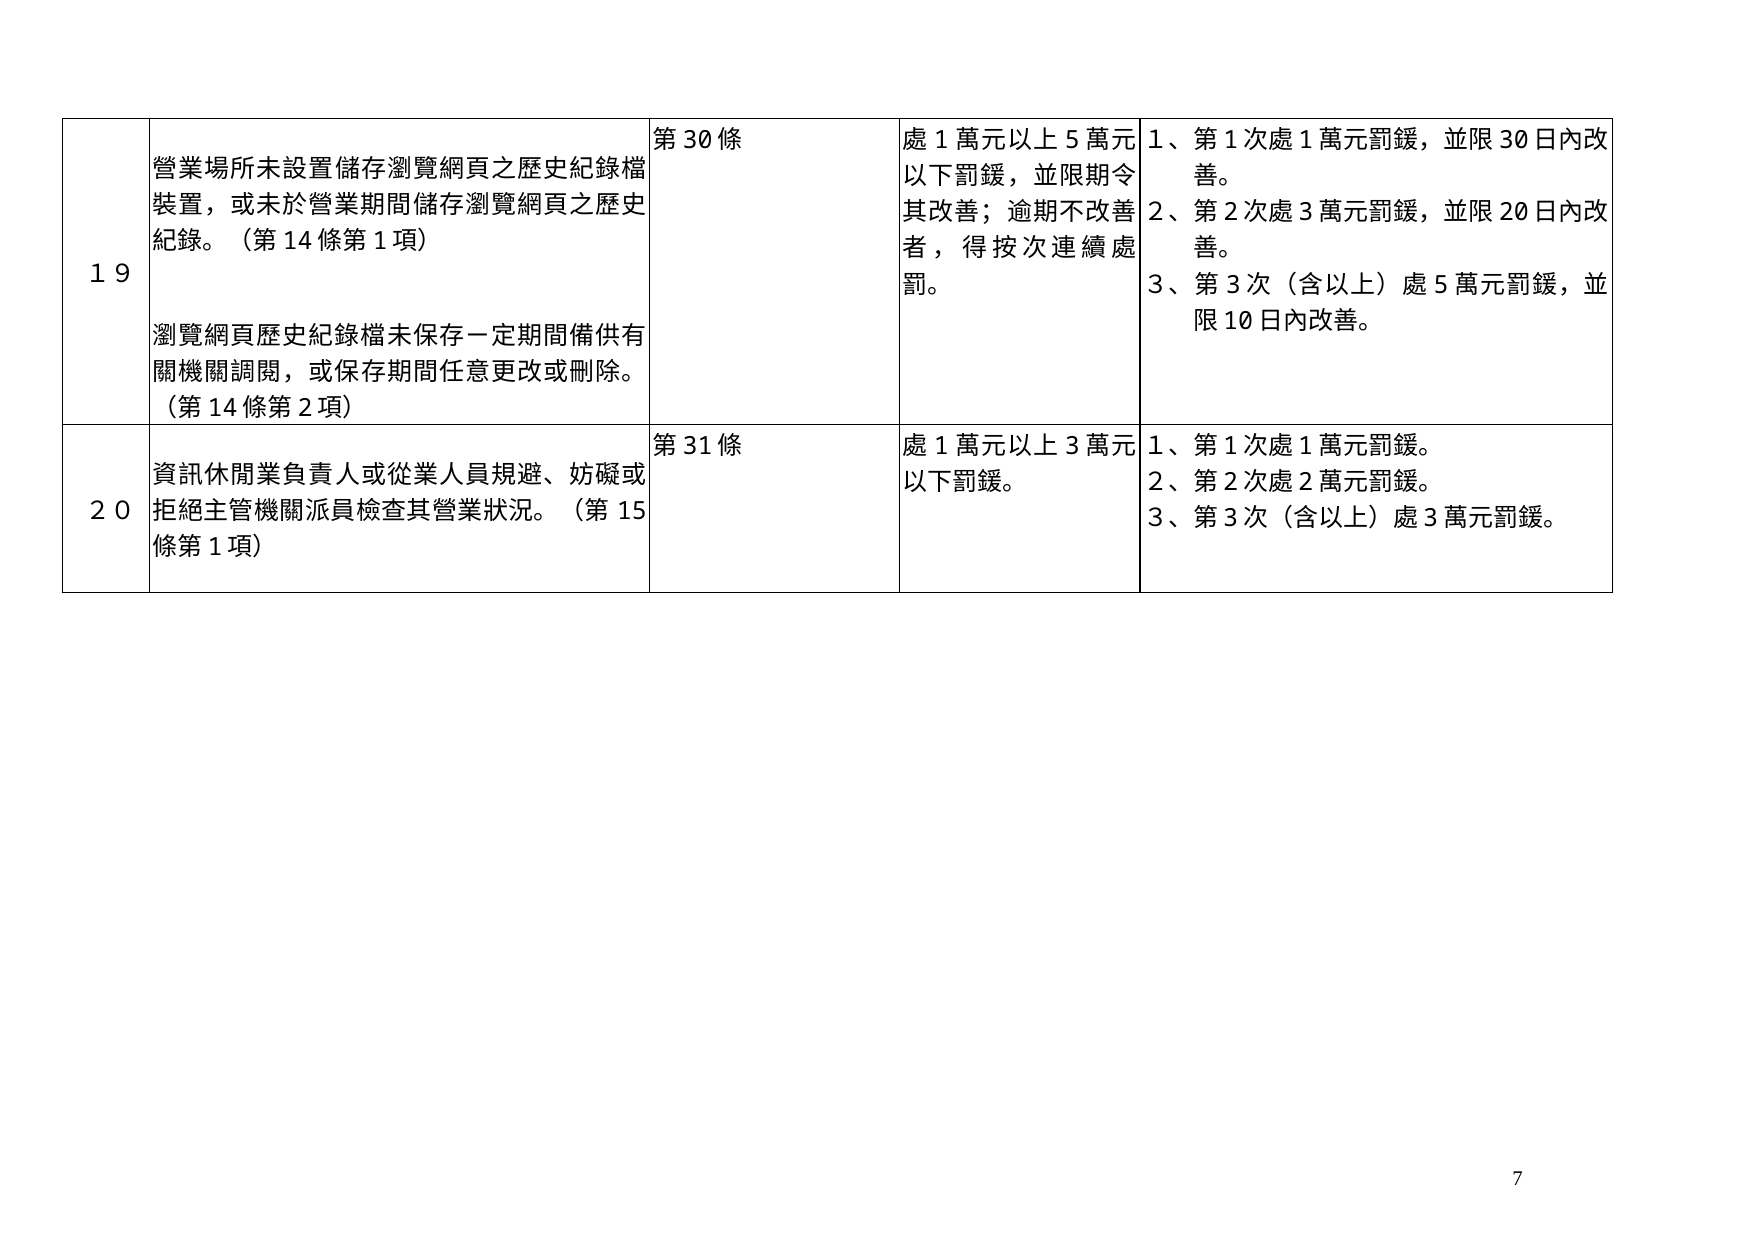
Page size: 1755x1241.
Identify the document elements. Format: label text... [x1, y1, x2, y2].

table_cell 第30條 [650, 119, 899, 424]
table_cell 處1萬元以上3萬元以下罰鍰。 [900, 425, 1139, 592]
table_cell 資訊休閒業負責人或從業人員規避、妨礙或拒絕主管機關派員檢查其營業狀況。（第15條第1項） [150, 425, 649, 592]
table_cell １９ [63, 119, 149, 424]
table_cell 處1萬元以上5萬元以下罰鍰，並限期令其改善；逾期不改善者，得按次連續處罰。 [900, 119, 1139, 424]
table_cell １、第1次處1萬元罰鍰。 ２、第2次處2萬元罰鍰。 ３、第3次（含以上）處3萬元罰鍰。 [1141, 425, 1612, 592]
table_cell 第31條 [650, 425, 899, 592]
table_cell １、第1次處1萬元罰鍰，並限30日內改善。 ２、第2次處3萬元罰鍰，並限20日內改善。 ３、第3次（含以上）處5萬元罰鍰，並限10日內改善。 [1141, 119, 1612, 424]
table_cell ２０ [63, 425, 149, 592]
table_cell 營業場所未設置儲存瀏覽網頁之歷史紀錄檔裝置，或未於營業期間儲存瀏覽網頁之歷史紀錄。（第14條第1項） 瀏覽網頁歷史紀錄檔未保存ㄧ定期間備供有關機關調閱，或保存期間任意更改或刪除。（第14條第2項） [150, 119, 649, 424]
